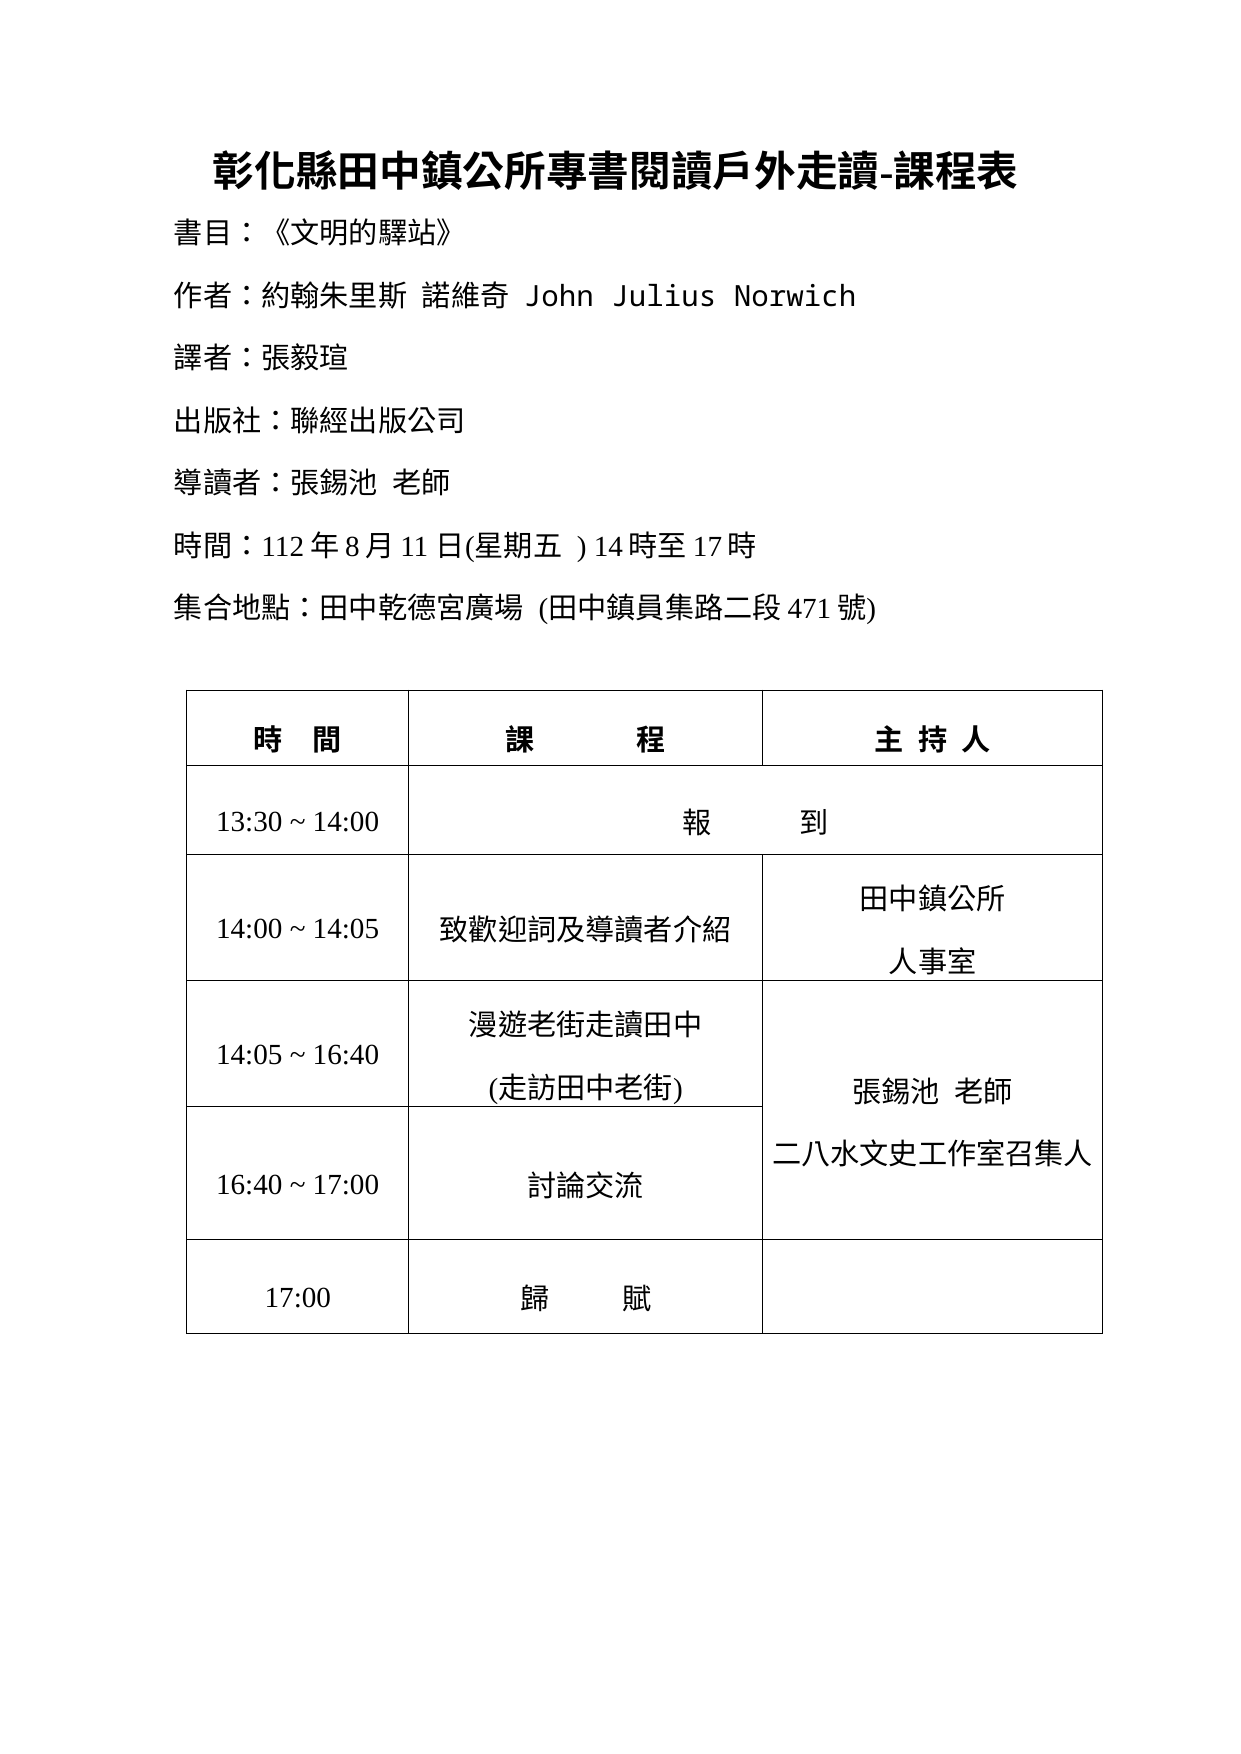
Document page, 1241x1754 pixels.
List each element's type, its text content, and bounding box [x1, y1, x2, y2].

table_header 主 持 人 [763, 691, 1102, 765]
text 集合地點：田中乾德宮廣場 (田中鎮員集路二段471號) [174, 564, 1078, 627]
table_cell 報 到 [409, 766, 1102, 854]
table_cell 歸 賦 [409, 1240, 762, 1333]
table_cell 14:00 ~ 14:05 [187, 855, 408, 980]
table_cell [763, 1240, 1102, 1333]
table_header 時 間 [187, 691, 408, 765]
table_cell 致歡迎詞及導讀者介紹 [409, 855, 762, 980]
text 作者：約翰朱里斯 諾維奇 John Julius Norwich [174, 252, 1078, 314]
text 譯者：張毅瑄 [174, 314, 1078, 377]
text 書目：《文明的驛站》 [174, 189, 1078, 252]
text 時間：112年8月11 日(星期五 ) 14時至17時 [174, 502, 1078, 564]
table_cell 17:00 [187, 1240, 408, 1333]
text 出版社：聯經出版公司 [174, 377, 1078, 439]
table_cell 14:05 ~ 16:40 [187, 981, 408, 1106]
text 導讀者：張錫池 老師 [174, 439, 1078, 502]
text 彰化縣田中鎮公所專書閱讀戶外走讀-課程表 [128, 127, 1103, 189]
table_cell 張錫池 老師 二八水文史工作室召集人 [763, 981, 1102, 1239]
table_cell 漫遊老街走讀田中 (走訪田中老街) [409, 981, 762, 1106]
table_cell 討論交流 [409, 1107, 762, 1239]
table_header 課 程 [409, 691, 762, 765]
table_cell 16:40 ~ 17:00 [187, 1107, 408, 1239]
table_cell 田中鎮公所 人事室 [763, 855, 1102, 980]
table_cell 13:30 ~ 14:00 [187, 766, 408, 854]
